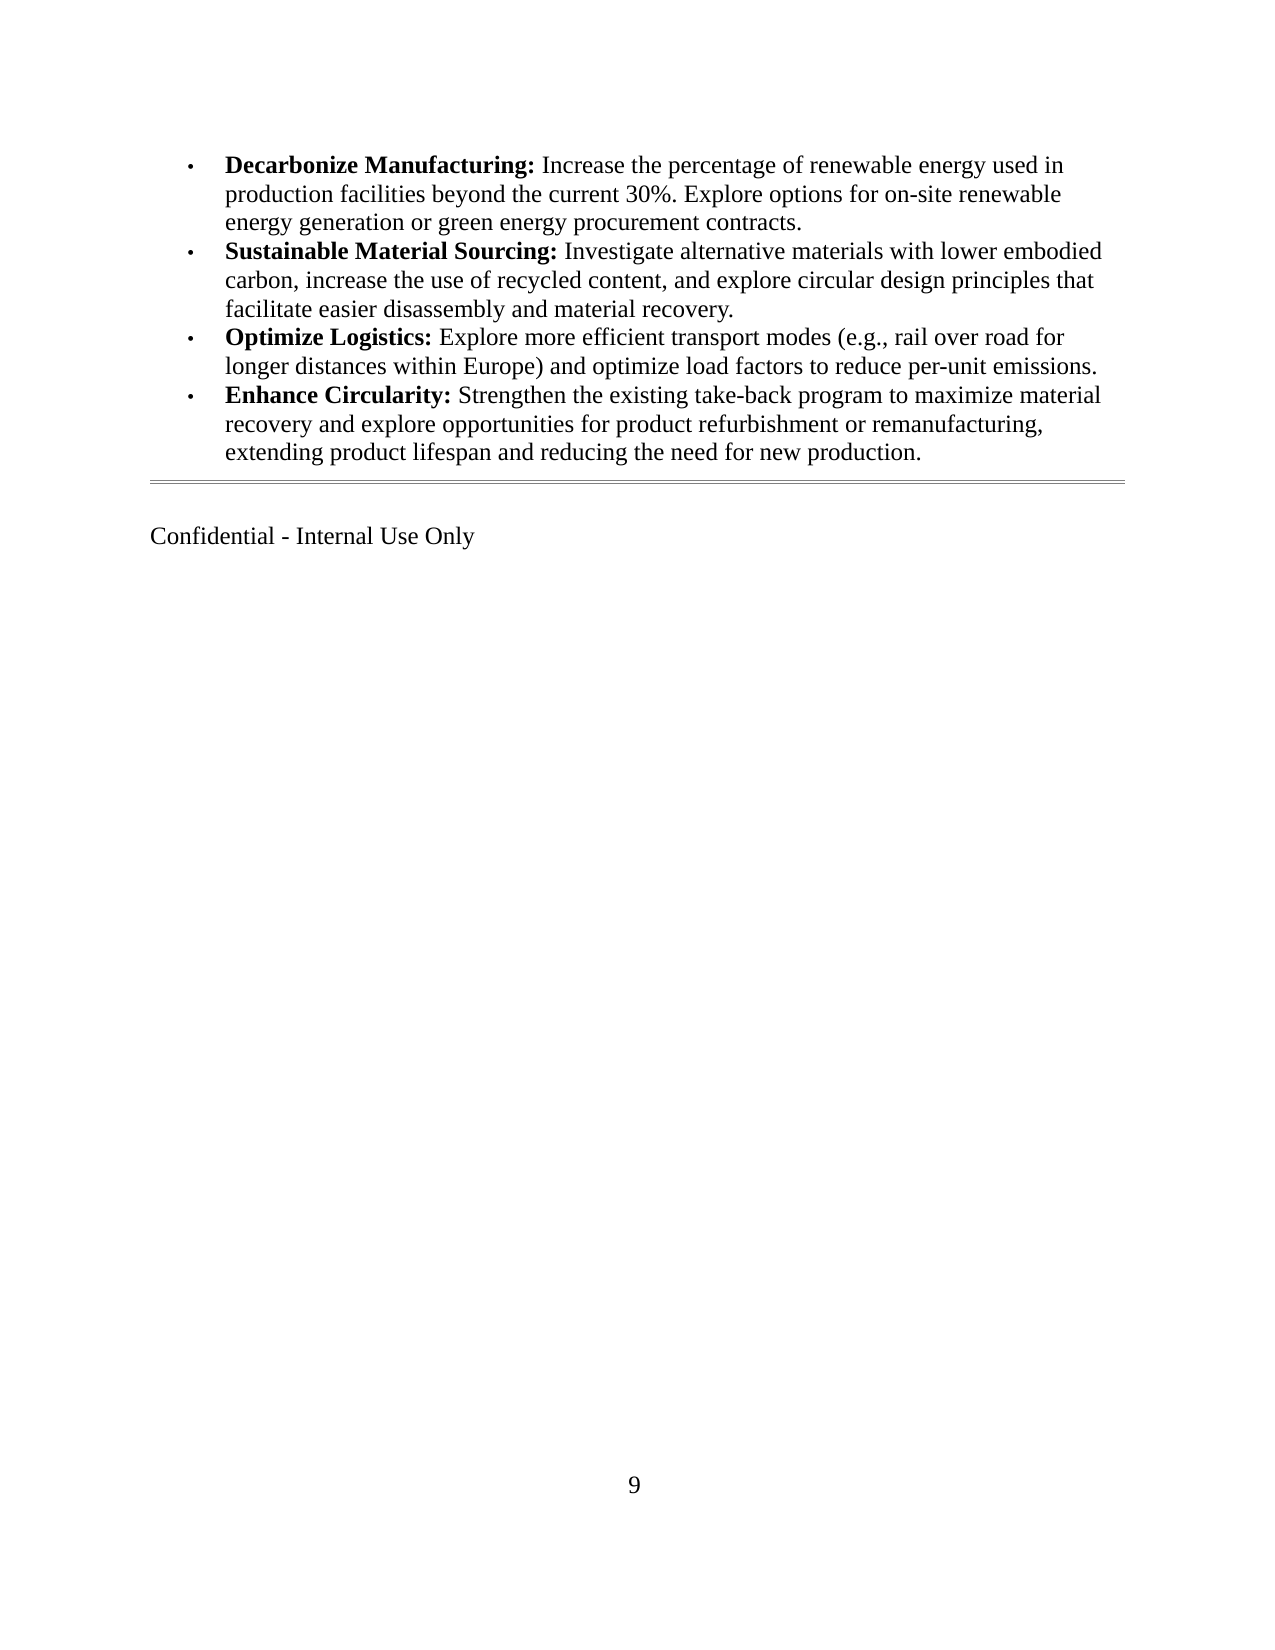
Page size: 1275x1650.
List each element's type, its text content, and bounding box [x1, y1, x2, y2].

list Enhance Circularity: Strengthen the existing take-back program to maximize material recovery and explore opportunities for product refurbishment or remanufacturing, extending product lifespan and reducing the need for new production. [187, 380, 1125, 466]
list Optimize Logistics: Explore more efficient transport modes (e.g., rail over road for longer distances within Europe) and optimize load factors to reduce per-unit emissions. [187, 322, 1125, 380]
list Sustainable Material Sourcing: Investigate alternative materials with lower embodied carbon, increase the use of recycled content, and explore circular design principles that facilitate easier disassembly and material recovery. [187, 236, 1125, 322]
list Decarbonize Manufacturing: Increase the percentage of renewable energy used in production facilities beyond the current 30%. Explore options for on-site renewable energy generation or green energy procurement contracts. [187, 150, 1125, 236]
text Confidential - Internal Use Only [150, 521, 1125, 550]
